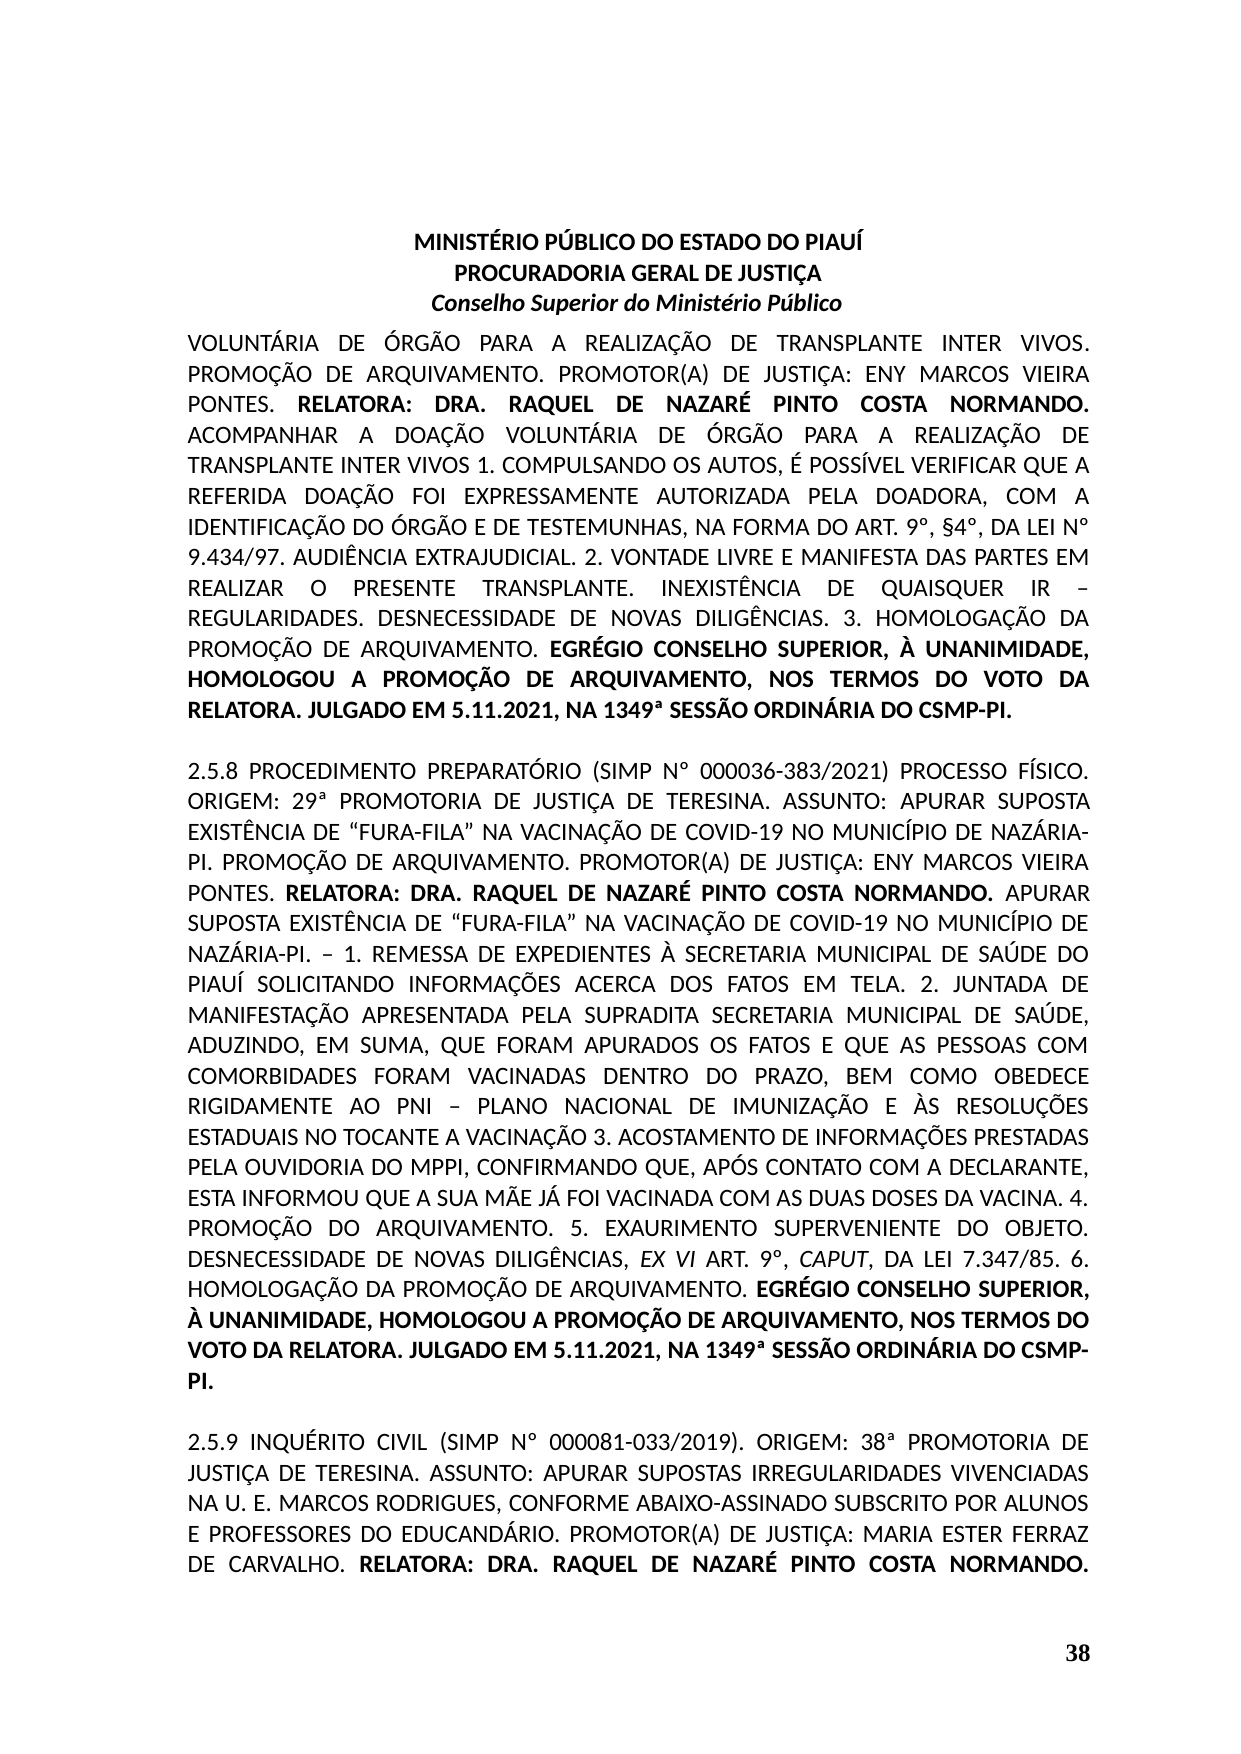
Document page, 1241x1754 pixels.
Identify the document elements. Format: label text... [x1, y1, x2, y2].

text 2.5.9 INQUÉRITO CIVIL (SIMP Nº 000081-033/2019). ORIGEM: 38ª PROMOTORIA DE JUSTIÇA DE TERESINA. ASSUNTO: APURAR SUPOSTAS IRREGULARIDADES VIVENCIADAS NA U. E. MARCOS RODRIGUES, CONFORME ABAIXO-ASSINADO SUBSCRITO POR ALUNOS E PROFESSORES DO EDUCANDÁRIO. PROMOTOR(A) DE JUSTIÇA: MARIA ESTER FERRAZ DE CARVALHO. RELATORA: DRA. RAQUEL DE NAZARÉ PINTO COSTA NORMANDO. [187, 1426, 1090, 1579]
text VOLUNTÁRIA DE ÓRGÃO PARA A REALIZAÇÃO DE TRANSPLANTE INTER VIVOS. PROMOÇÃO DE ARQUIVAMENTO. PROMOTOR(A) DE JUSTIÇA: ENY MARCOS VIEIRA PONTES. RELATORA: DRA. RAQUEL DE NAZARÉ PINTO COSTA NORMANDO. ACOMPANHAR A DOAÇÃO VOLUNTÁRIA DE ÓRGÃO PARA A REALIZAÇÃO DE TRANSPLANTE INTER VIVOS 1. Compulsando os autos, é possível verificar que a referida doação foi expressamente autorizada pela doadora, com a identificação do órgão e de testemunhas, na forma do art. 9º, §4º, da lei nº 9.434/97. Audiência Extrajudicial. 2. Vontade livre e manifesta das partes em realizar o presente transplante. Inexistência de quaisquer ir – regularidades. Desnecessidade de novas diligências. 3. HOMOLOGAÇÃO DA PROMOÇÃO DE ARQUIVAMENTO. EGRÉGIO CONSELHO SUPERIOR, À UNANIMIDADE, HOMOLOGOU A PROMOÇÃO DE ARQUIVAMENTO, NOS TERMOS DO VOTO Da Relatora. JULGADO EM 5.11.2021, NA 1349ª SESSÃO ORDINÁRIA DO CSMP-PI. [187, 327, 1090, 724]
text 2.5.8 PROCEDIMENTO PREPARATÓRIO (SIMP Nº 000036-383/2021) PROCESSO FÍSICO. ORIGEM: 29ª PROMOTORIA DE JUSTIÇA DE TERESINA. ASSUNTO: APURAR SUPOSTA EXISTÊNCIA DE “FURA-FILA” NA VACINAÇÃO DE COVID-19 NO MUNICÍPIO DE NAZÁRIA-PI. PROMOÇÃO DE ARQUIVAMENTO. PROMOTOR(A) DE JUSTIÇA: ENY MARCOS VIEIRA PONTES. RELATORA: DRA. RAQUEL DE NAZARÉ PINTO COSTA NORMANDO. APURAR SUPOSTA EXISTÊNCIA DE “FURA-FILA” NA VACINAÇÃO DE COVID-19 NO MUNICÍPIO DE NAZÁRIA-PI. – 1. Remessa de expedientes à Secretaria Municipal de Saúde do Piauí solicitando informações acerca dos fatos em tela. 2. Juntada de manifestação apresentada pela supradita Secretaria Municipal de Saúde, aduzindo, em suma, que foram apurados os fatos e que as pessoas com comorbidades foram vacinadas dentro do prazo, bem como obedece rigidamente ao PNI – Plano Nacional de Imunização e às resoluções estaduais no tocante a vacinação 3. Acostamento de informações prestadas pela Ouvidoria do MPPI, confirmando que, após contato com a declarante, esta informou que a sua mãe já foi vacinada com as duas doses da vacina. 4. PROMOÇÃO DO ARQUIVAMENTO. 5. Exaurimento superveniente do objeto. Desnecessidade de novas diligências, ex vi Art. 9º, caput, da Lei 7.347/85. 6. Homologação da promoção de arquivamento. EGRÉGIO CONSELHO SUPERIOR, À UNANIMIDADE, HOMOLOGOU A PROMOÇÃO DE ARQUIVAMENTO, NOS TERMOS DO VOTO Da Relatora. JULGADO EM 5.11.2021, NA 1349ª SESSÃO ORDINÁRIA DO CSMP-PI. [187, 755, 1090, 1396]
